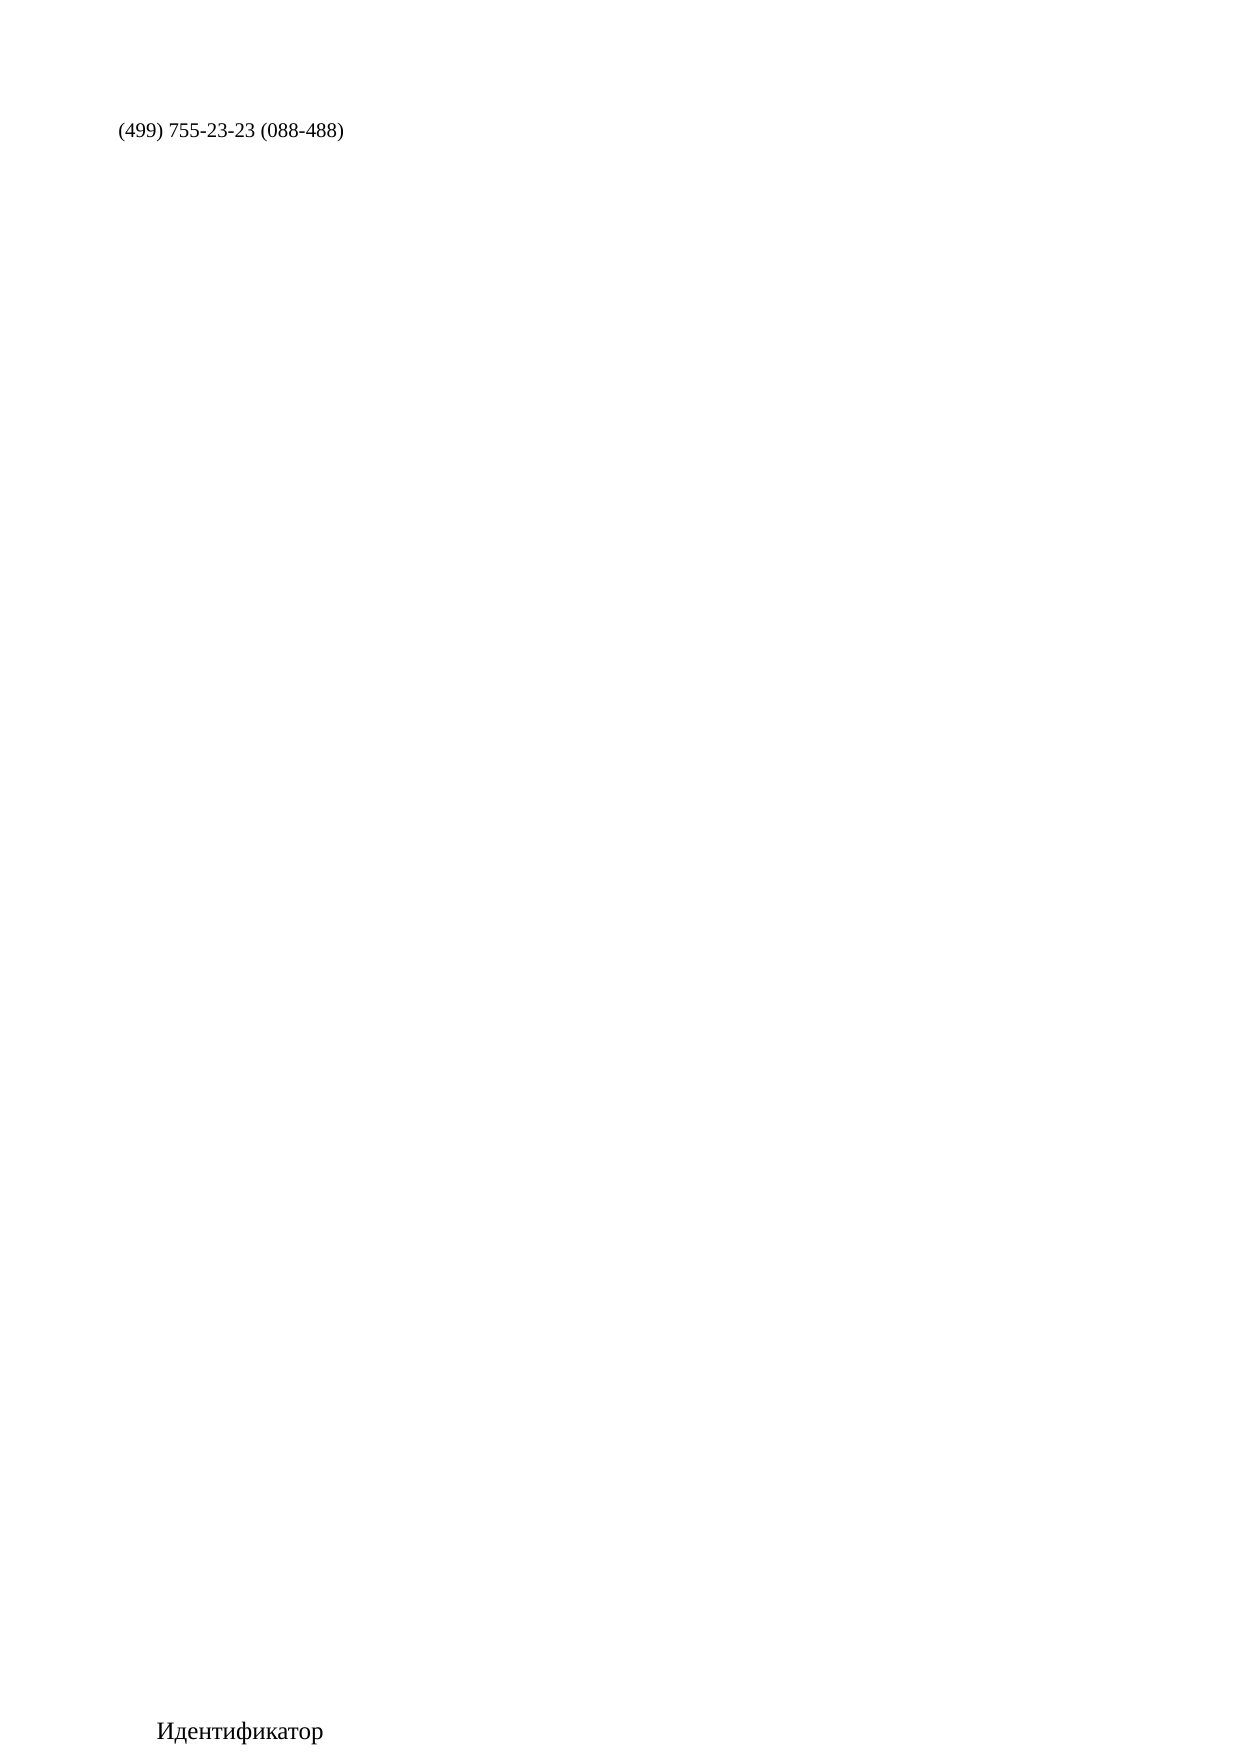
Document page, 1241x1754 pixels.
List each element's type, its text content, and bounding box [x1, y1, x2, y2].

text (499) 755-23-23 (088-488) [118, 118, 1122, 142]
